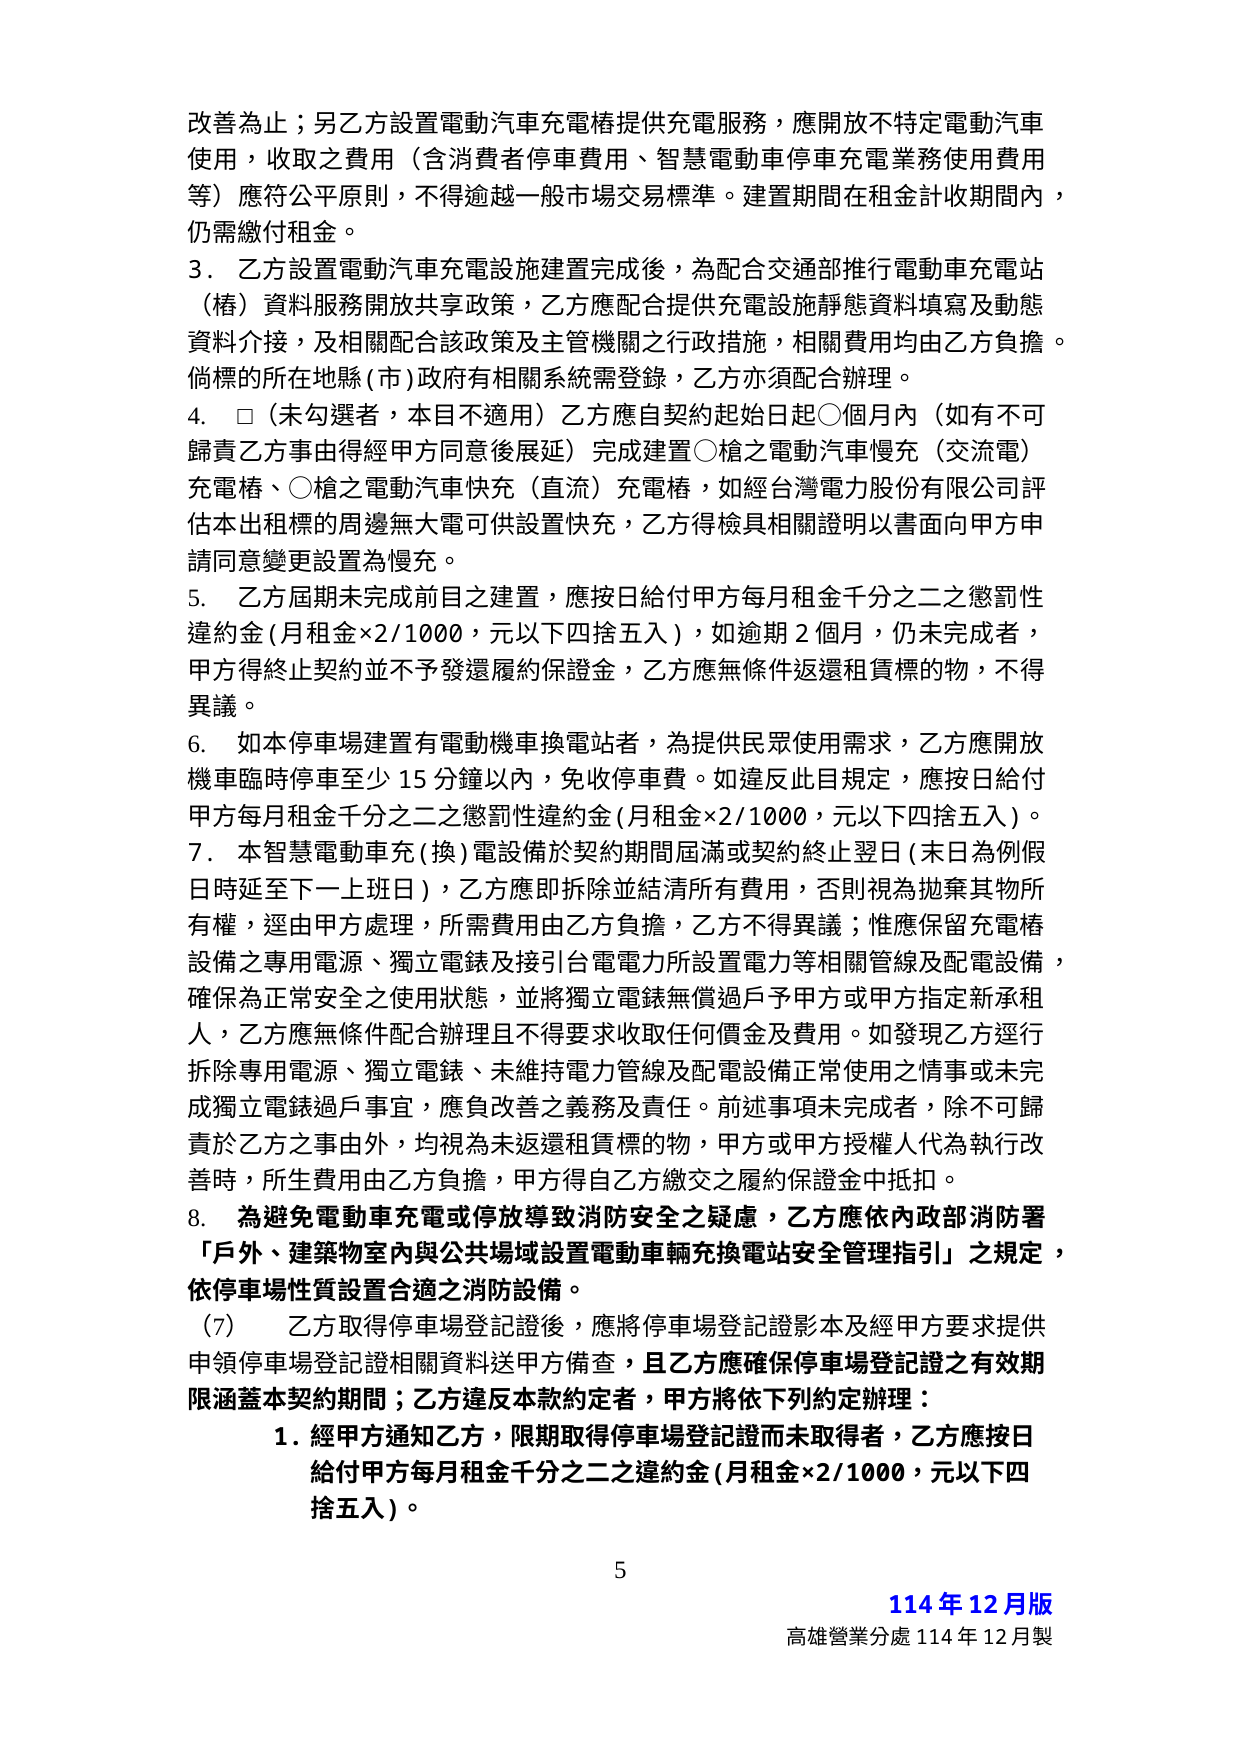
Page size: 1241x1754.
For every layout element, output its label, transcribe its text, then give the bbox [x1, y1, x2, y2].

list 乙方設置電動汽車充電設施建置完成後，為配合交通部推行電動車充電站（樁）資料服務開放共享政策，乙方應配合提供充電設施靜態資料填寫及動態資料介接，及相關配合該政策及主管機關之行政措施，相關費用均由乙方負擔。倘標的所在地縣(市)政府有相關系統需登錄，乙方亦須配合辦理。 [187, 249, 1047, 395]
list 如本停車場建置有電動機車換電站者，為提供民眾使用需求，乙方應開放機車臨時停車至少15分鐘以內，免收停車費。如違反此目規定，應按日給付甲方每月租金千分之二之懲罰性違約金(月租金×2/1000，元以下四捨五入)。 [187, 723, 1047, 832]
list 本智慧電動車充(換)電設備於契約期間屆滿或契約終止翌日(末日為例假日時延至下一上班日)，乙方應即拆除並結清所有費用，否則視為拋棄其物所有權，逕由甲方處理，所需費用由乙方負擔，乙方不得異議；惟應保留充電樁設備之專用電源、獨立電錶及接引台電電力所設置電力等相關管線及配電設備，確保為正常安全之使用狀態，並將獨立電錶無償過戶予甲方或甲方指定新承租人，乙方應無條件配合辦理且不得要求收取任何價金及費用。如發現乙方逕行拆除專用電源、獨立電錶、未維持電力管線及配電設備正常使用之情事或未完成獨立電錶過戶事宜，應負改善之義務及責任。前述事項未完成者，除不可歸責於乙方之事由外，均視為未返還租賃標的物，甲方或甲方授權人代為執行改善時，所生費用由乙方負擔，甲方得自乙方繳交之履約保證金中抵扣。 [187, 832, 1047, 1197]
list 經甲方通知乙方，限期取得停車場登記證而未取得者，乙方應按日給付甲方每月租金千分之二之違約金(月租金×2/1000，元以下四捨五入)。 [273, 1416, 1047, 1525]
list 乙方取得停車場登記證後，應將停車場登記證影本及經甲方要求提供申領停車場登記證相關資料送甲方備查，且乙方應確保停車場登記證之有效期限涵蓋本契約期間；乙方違反本款約定者，甲方將依下列約定辦理： [187, 1306, 1047, 1416]
list 為避免電動車充電或停放導致消防安全之疑慮，乙方應依內政部消防署「戶外、建築物室內與公共場域設置電動車輛充換電站安全管理指引」之規定，依停車場性質設置合適之消防設備。 [187, 1197, 1047, 1306]
list 乙方設置電動汽車充電樁、電動機車換電站應申請專用電源並自行申設電錶，不得接引甲方電源並設置防止感電等相關安全維護設備及裝置，並於本契約期間應持續提供該服務、維持設備正常運作，如因故障、損壞或其他原因致需維修或更新，均由乙方負責處理，如有違反，經甲方通知限期改善而未於期限內改善者，甲方得按次處乙方新臺幣2,000元之違約金，並得連續處罰至改善為止；另乙方設置電動汽車充電樁提供充電服務，應開放不特定電動汽車使用，收取之費用（含消費者停車費用、智慧電動車停車充電業務使用費用等）應符公平原則，不得逾越一般市場交易標準。建置期間在租金計收期間內，仍需繳付租金。 [187, 103, 1047, 249]
list □（未勾選者，本目不適用）乙方應自契約起始日起○個月內（如有不可歸責乙方事由得經甲方同意後展延）完成建置○槍之電動汽車慢充（交流電）充電樁、○槍之電動汽車快充（直流）充電樁，如經台灣電力股份有限公司評估本出租標的周邊無大電可供設置快充，乙方得檢具相關證明以書面向甲方申請同意變更設置為慢充。 [187, 395, 1047, 577]
list 乙方屆期未完成前目之建置，應按日給付甲方每月租金千分之二之懲罰性違約金(月租金×2/1000，元以下四捨五入)，如逾期2個月，仍未完成者，甲方得終止契約並不予發還履約保證金，乙方應無條件返還租賃標的物，不得異議。 [187, 577, 1047, 723]
